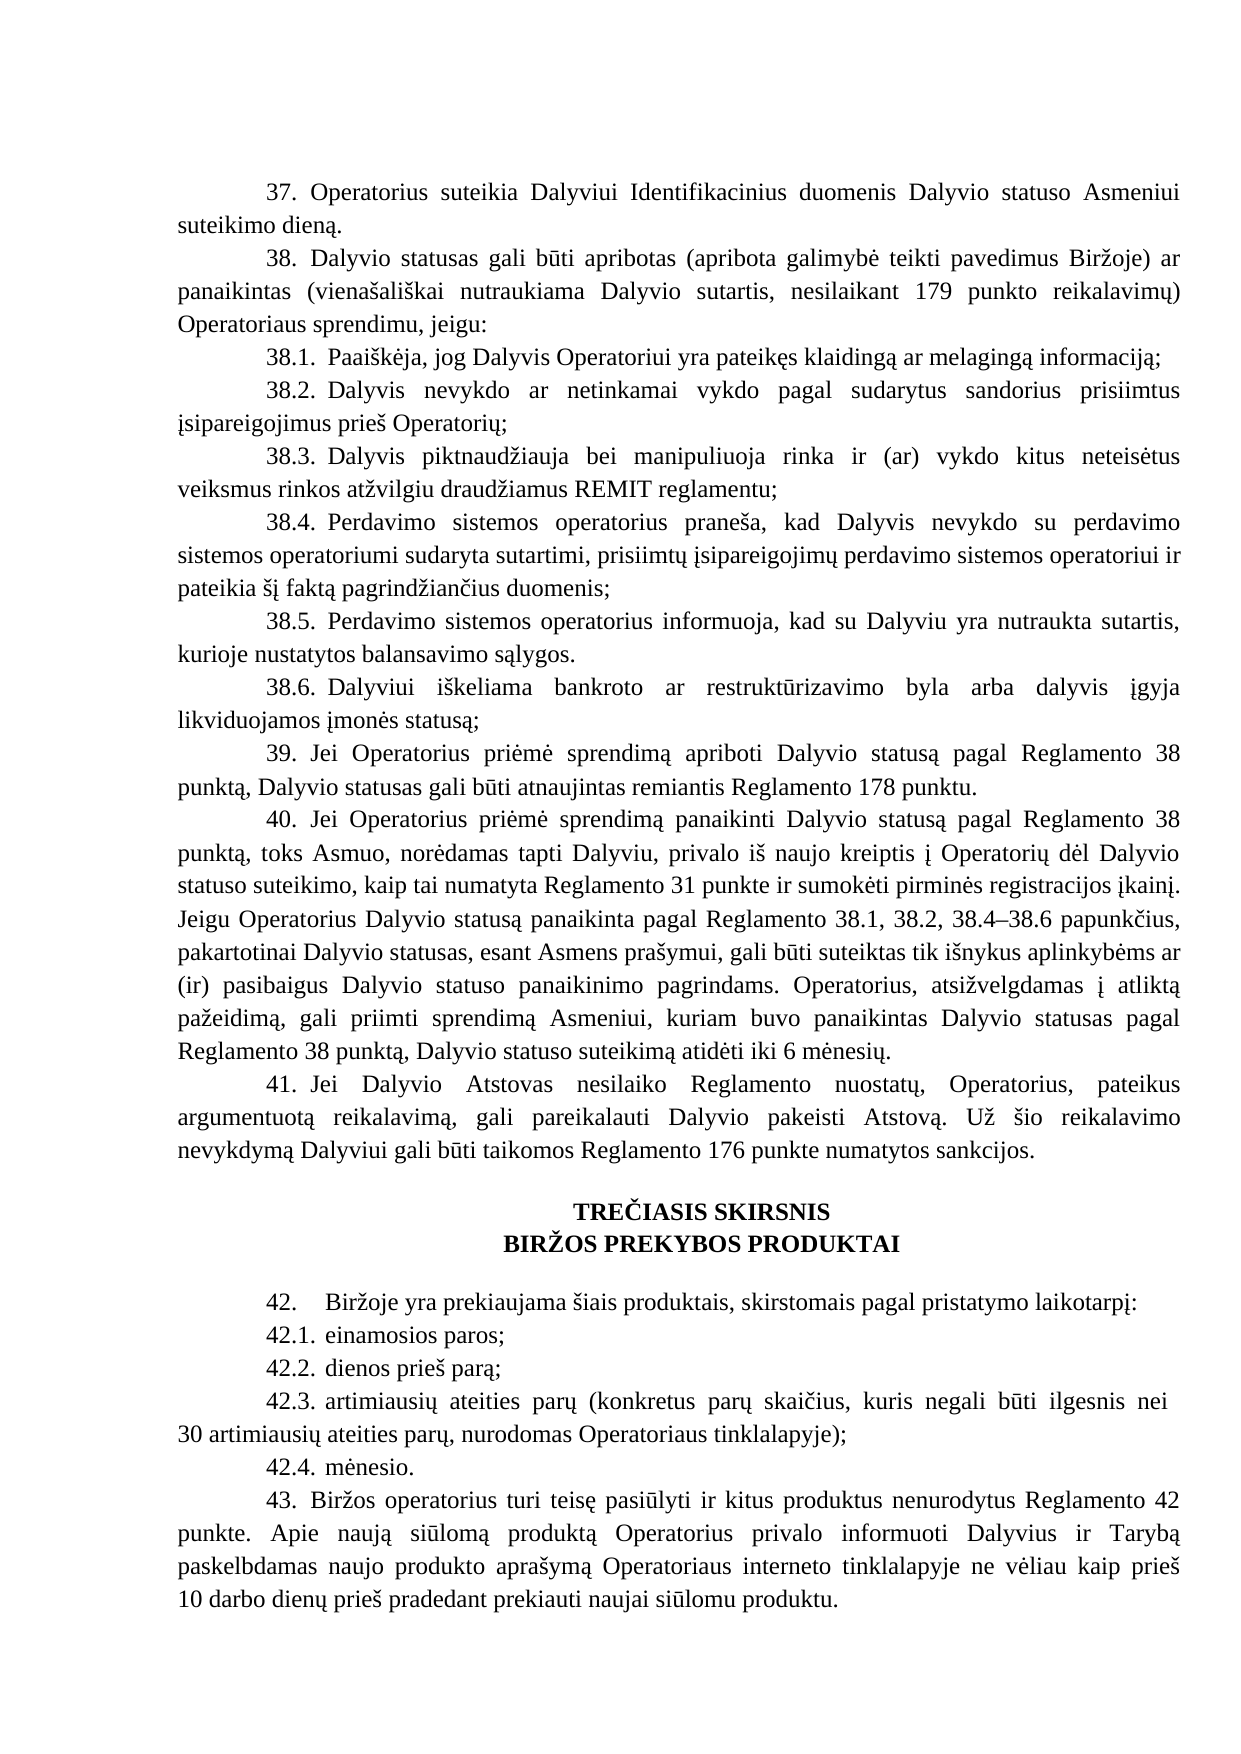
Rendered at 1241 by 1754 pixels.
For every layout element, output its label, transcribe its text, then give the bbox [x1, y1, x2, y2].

text TREČIASIS SKIRSNIS BIRŽOS PREKYBOS PRODUKTAI [222, 1197, 1181, 1258]
text 40. Jei Operatorius priėmė sprendimą panaikinti Dalyvio statusą pagal Reglamento 38 punktą, toks Asmuo, norėdamas tapti Dalyviu, privalo iš naujo kreiptis į Operatorių dėl Dalyvio statuso suteikimo, kaip tai numatyta Reglamento 31 punkte ir sumokėti pirminės registracijos įkainį. Jeigu Operatorius Dalyvio statusą panaikinta pagal Reglamento 38.1, 38.2, 38.4–38.6 papunkčius, pakartotinai Dalyvio statusas, esant Asmens prašymui, gali būti suteiktas tik išnykus aplinkybėms ar (ir) pasibaigus Dalyvio statuso panaikinimo pagrindams. Operatorius, atsižvelgdamas į atliktą pažeidimą, gali priimti sprendimą Asmeniui, kuriam buvo panaikintas Dalyvio statusas pagal Reglamento 38 punktą, Dalyvio statuso suteikimą atidėti iki 6 mėnesių. [177, 804, 1181, 1064]
text 42.4. mėnesio. [177, 1452, 1181, 1481]
text 38.5. Perdavimo sistemos operatorius informuoja, kad su Dalyviu yra nutraukta sutartis, kurioje nustatytos balansavimo sąlygos. [177, 606, 1181, 668]
text 42.2. dienos prieš parą; [177, 1353, 1181, 1381]
text 42.3. artimiausių ateities parų (konkretus parų skaičius, kuris negali būti ilgesnis nei 30 artimiausių ateities parų, nurodomas Operatoriaus tinklalapyje); [177, 1386, 1181, 1447]
text 38.1. Paaiškėja, jog Dalyvis Operatoriui yra pateikęs klaidingą ar melagingą informaciją; [177, 342, 1181, 371]
text 39. Jei Operatorius priėmė sprendimą apriboti Dalyvio statusą pagal Reglamento 38 punktą, Dalyvio statusas gali būti atnaujintas remiantis Reglamento 178 punktu. [177, 738, 1181, 800]
text 43. Biržos operatorius turi teisę pasiūlyti ir kitus produktus nenurodytus Reglamento 42 punkte. Apie naują siūlomą produktą Operatorius privalo informuoti Dalyvius ir Tarybą paskelbdamas naujo produkto aprašymą Operatoriaus interneto tinklalapyje ne vėliau kaip prieš 10 darbo dienų prieš pradedant prekiauti naujai siūlomu produktu. [177, 1485, 1181, 1613]
text 42.1. einamosios paros; [177, 1320, 1181, 1348]
text 38.2. Dalyvis nevykdo ar netinkamai vykdo pagal sudarytus sandorius prisiimtus įsipareigojimus prieš Operatorių; [177, 375, 1181, 437]
text 38. Dalyvio statusas gali būti apribotas (apribota galimybė teikti pavedimus Biržoje) ar panaikintas (vienašališkai nutraukiama Dalyvio sutartis, nesilaikant 179 punkto reikalavimų) Operatoriaus sprendimu, jeigu: [177, 243, 1181, 338]
text 37. Operatorius suteikia Dalyviui Identifikacinius duomenis Dalyvio statuso Asmeniui suteikimo dieną. [177, 177, 1181, 239]
text 38.3. Dalyvis piktnaudžiauja bei manipuliuoja rinka ir (ar) vykdo kitus neteisėtus veiksmus rinkos atžvilgiu draudžiamus REMIT reglamentu; [177, 441, 1181, 503]
text 38.4. Perdavimo sistemos operatorius praneša, kad Dalyvis nevykdo su perdavimo sistemos operatoriumi sudaryta sutartimi, prisiimtų įsipareigojimų perdavimo sistemos operatoriui ir pateikia šį faktą pagrindžiančius duomenis; [177, 507, 1181, 602]
text 41. Jei Dalyvio Atstovas nesilaiko Reglamento nuostatų, Operatorius, pateikus argumentuotą reikalavimą, gali pareikalauti Dalyvio pakeisti Atstovą. Už šio reikalavimo nevykdymą Dalyviui gali būti taikomos Reglamento 176 punkte numatytos sankcijos. [177, 1069, 1181, 1163]
text 38.6. Dalyviui iškeliama bankroto ar restruktūrizavimo byla arba dalyvis įgyja likviduojamos įmonės statusą; [177, 672, 1181, 734]
text 42. Biržoje yra prekiaujama šiais produktais, skirstomais pagal pristatymo laikotarpį: [177, 1287, 1181, 1315]
